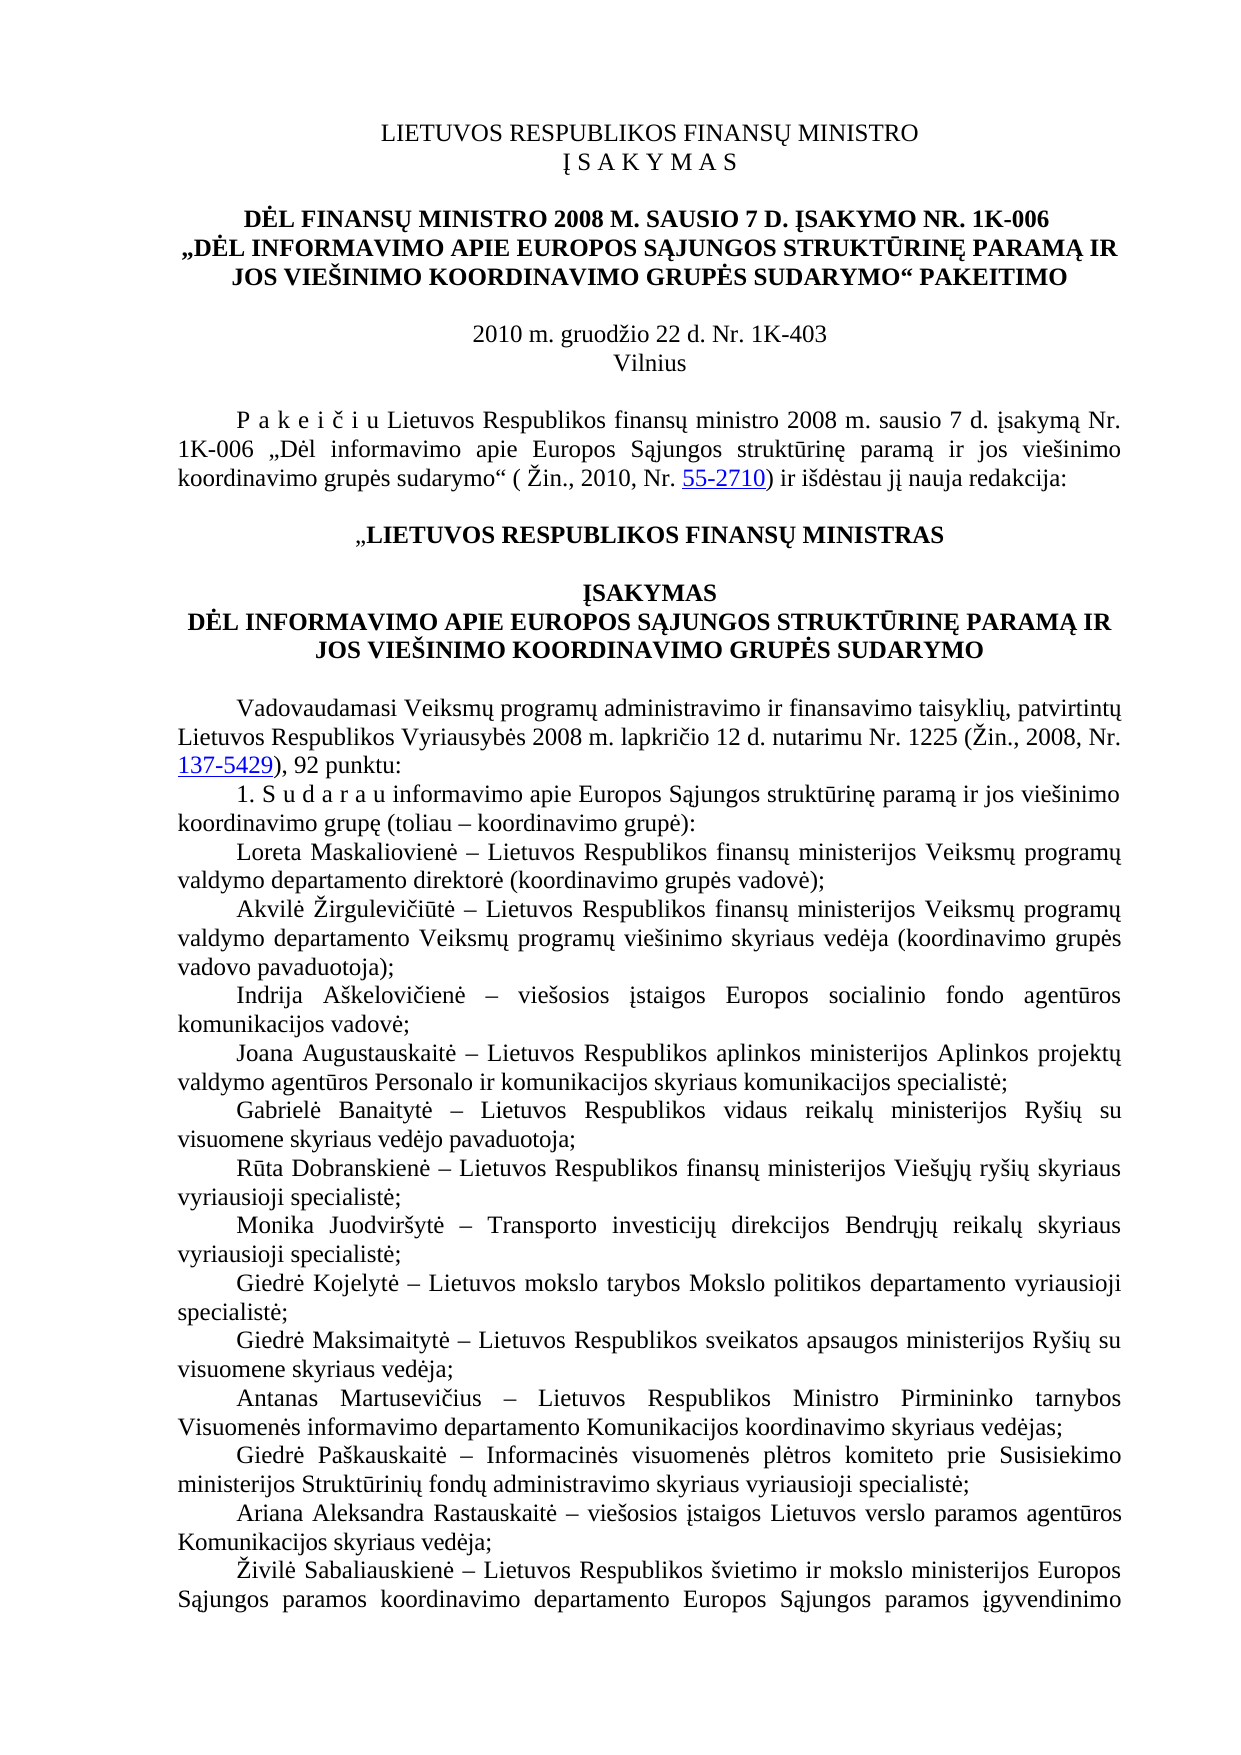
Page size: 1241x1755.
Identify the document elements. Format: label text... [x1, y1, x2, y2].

text Giedrė Kojelytė – Lietuvos mokslo tarybos Mokslo politikos departamento vyriausioji specialistė; [177, 1268, 1122, 1326]
text Joana Augustauskaitė – Lietuvos Respublikos aplinkos ministerijos Aplinkos projektų valdymo agentūros Personalo ir komunikacijos skyriaus komunikacijos specialistė; [177, 1038, 1122, 1096]
text Živilė Sabaliauskienė – Lietuvos Respublikos švietimo ir mokslo ministerijos Europos Sąjungos paramos koordinavimo departamento Europos Sąjungos paramos įgyvendinimo [177, 1556, 1122, 1613]
text DĖL FINANSŲ MINISTRO 2008 m. SAUSIO 7 d. ĮSAKYMO Nr. 1K-006 „DĖL INFORMAVIMO APIE EUROPOS SĄJUNGOS STRUKTŪRINĘ PARAMĄ IR JOS VIEŠINIMO KOORDINAVIMO GRUPĖS SUDARYMO“ PAKEITIMO [177, 204, 1122, 291]
text „LIETUVOS RESPUBLIKOS FINANSŲ MINISTRAS [177, 521, 1122, 549]
text Giedrė Maksimaitytė – Lietuvos Respublikos sveikatos apsaugos ministerijos Ryšių su visuomene skyriaus vedėja; [177, 1326, 1122, 1383]
text Antanas Martusevičius – Lietuvos Respublikos Ministro Pirmininko tarnybos Visuomenės informavimo departamento Komunikacijos koordinavimo skyriaus vedėjas; [177, 1383, 1122, 1441]
text Giedrė Paškauskaitė – Informacinės visuomenės plėtros komiteto prie Susisiekimo ministerijos Struktūrinių fondų administravimo skyriaus vyriausioji specialistė; [177, 1441, 1122, 1498]
text LIETUVOS RESPUBLIKOS FINANSŲ MINISTRO [177, 118, 1122, 147]
text Akvilė Žirgulevičiūtė – Lietuvos Respublikos finansų ministerijos Veiksmų programų valdymo departamento Veiksmų programų viešinimo skyriaus vedėja (koordinavimo grupės vadovo pavaduotoja); [177, 894, 1122, 981]
text Į S A K Y M A S [177, 147, 1122, 176]
text Vilnius [177, 348, 1122, 377]
text 1. S u d a r a u informavimo apie Europos Sąjungos struktūrinę paramą ir jos viešinimo koordinavimo grupę (toliau – koordinavimo grupė): [177, 779, 1122, 837]
text 2010 m. gruodžio 22 d. Nr. 1K-403 [177, 319, 1122, 348]
text Rūta Dobranskienė – Lietuvos Respublikos finansų ministerijos Viešųjų ryšių skyriaus vyriausioji specialistė; [177, 1153, 1122, 1211]
text P a k e i č i u Lietuvos Respublikos finansų ministro 2008 m. sausio 7 d. įsakymą Nr. 1K-006 „Dėl informavimo apie Europos Sąjungos struktūrinę paramą ir jos viešinimo koordinavimo grupės sudarymo“ ( Žin., 2010, Nr. 55-2710) ir išdėstau jį nauja redakcija: [177, 406, 1122, 492]
text DĖL INFORMAVIMO APIE EUROPOS SĄJUNGOS STRUKTŪRINĘ PARAMĄ IR JOS VIEŠINIMO KOORDINAVIMO GRUPĖS SUDARYMO [177, 607, 1122, 664]
text Vadovaudamasi Veiksmų programų administravimo ir finansavimo taisyklių, patvirtintų Lietuvos Respublikos Vyriausybės 2008 m. lapkričio 12 d. nutarimu Nr. 1225 (Žin., 2008, Nr. 137-5429), 92 punktu: [177, 693, 1122, 779]
text Loreta Maskaliovienė – Lietuvos Respublikos finansų ministerijos Veiksmų programų valdymo departamento direktorė (koordinavimo grupės vadovė); [177, 837, 1122, 894]
text Ariana Aleksandra Rastauskaitė – viešosios įstaigos Lietuvos verslo paramos agentūros Komunikacijos skyriaus vedėja; [177, 1498, 1122, 1556]
text Monika Juodviršytė – Transporto investicijų direkcijos Bendrųjų reikalų skyriaus vyriausioji specialistė; [177, 1211, 1122, 1268]
text Indrija Aškelovičienė – viešosios įstaigos Europos socialinio fondo agentūros komunikacijos vadovė; [177, 981, 1122, 1038]
text Gabrielė Banaitytė – Lietuvos Respublikos vidaus reikalų ministerijos Ryšių su visuomene skyriaus vedėjo pavaduotoja; [177, 1096, 1122, 1153]
text ĮSAKYMAS [177, 578, 1122, 607]
